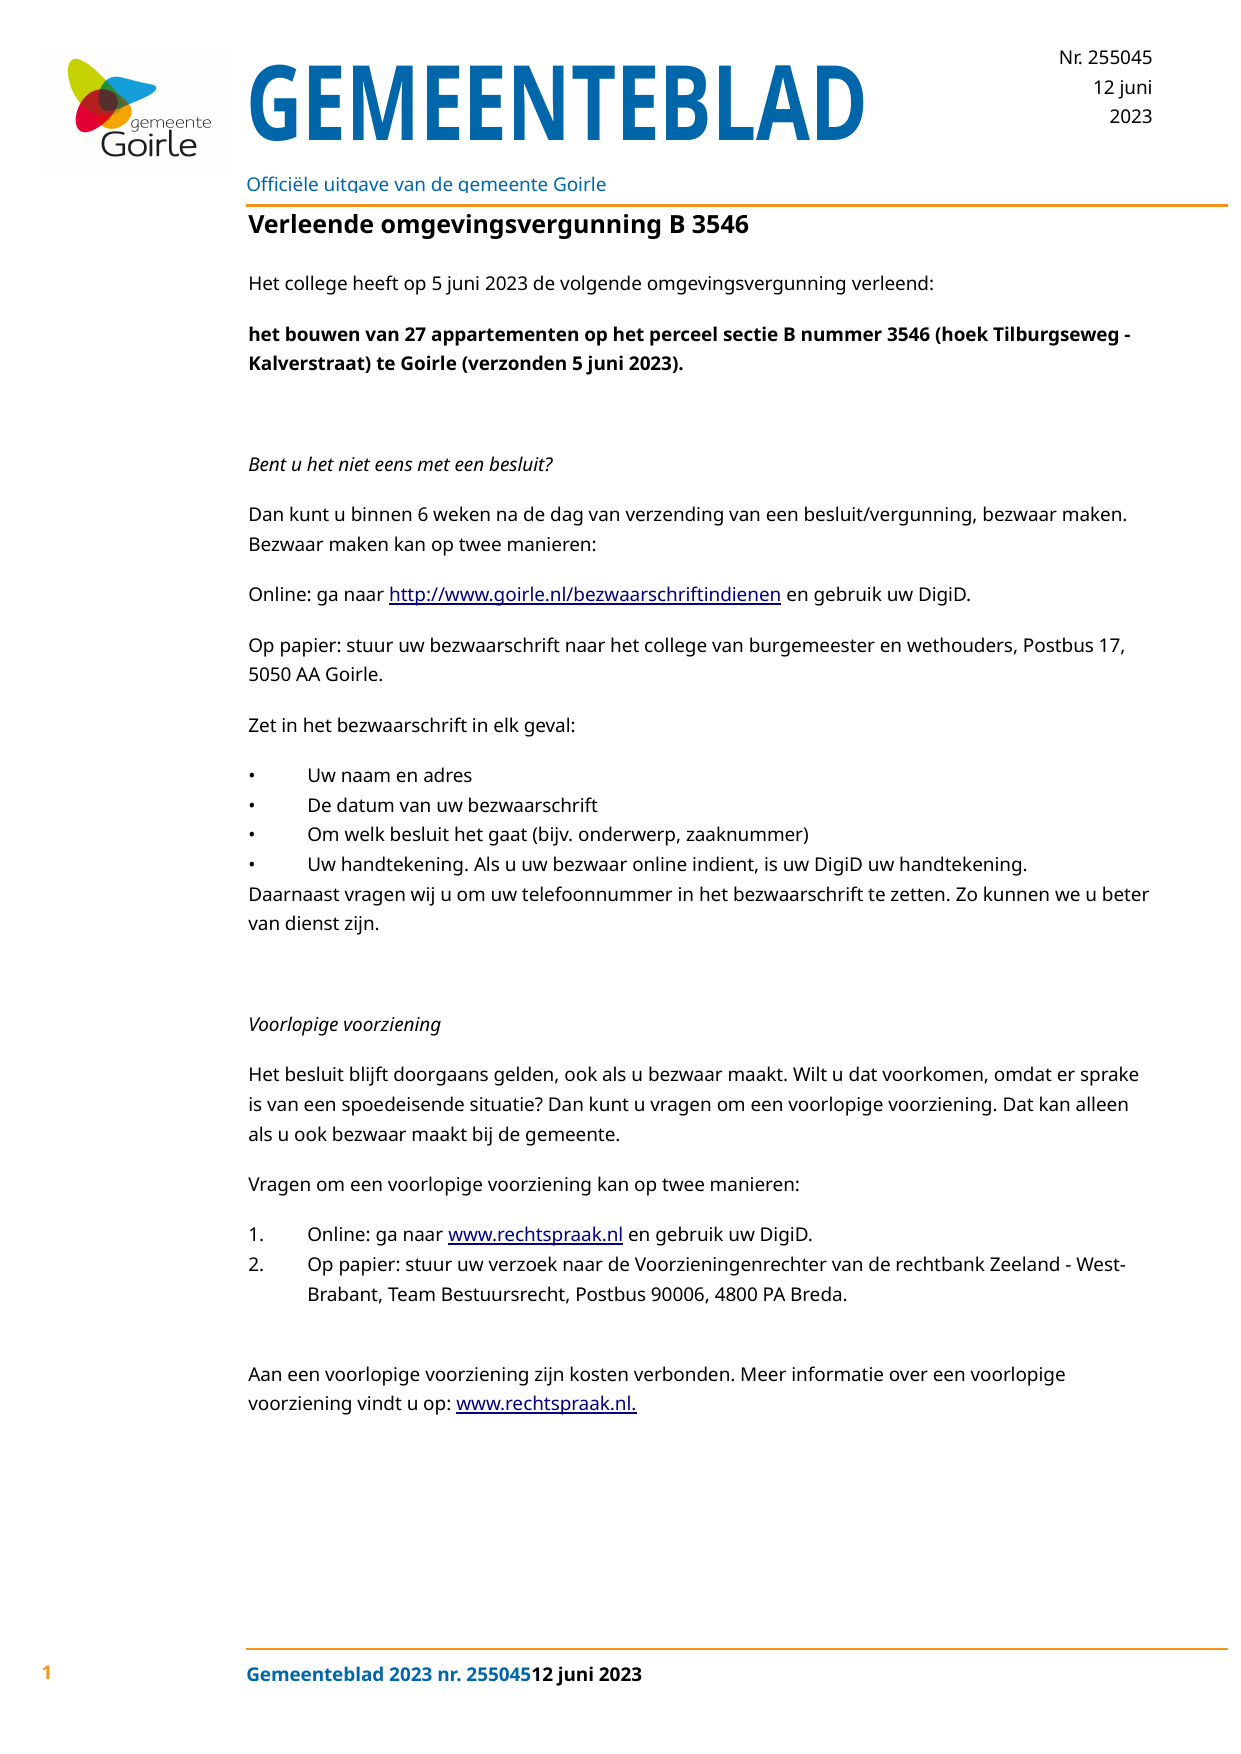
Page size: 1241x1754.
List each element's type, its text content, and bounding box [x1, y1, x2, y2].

picture [41, 47, 231, 172]
text Voorlopige voorziening [248, 1011, 1152, 1037]
text Aan een voorlopige voorziening zijn kosten verbonden. Meer informatie over een voorlopige voorziening vindt u op: www.rechtspraak.nl. [248, 1361, 1152, 1416]
list Online: ga naar www.rechtspraak.nl en gebruik uw DigiD. [248, 1222, 1152, 1247]
text Vragen om een voorlopige voorziening kan op twee manieren: [248, 1171, 1152, 1197]
text Op papier: stuur uw bezwaarschrift naar het college van burgemeester en wethouders, Postbus 17, 5050 AA Goirle. [248, 632, 1152, 687]
text Het college heeft op 5 juni 2023 de volgende omgevingsvergunning verleend: [248, 270, 1152, 296]
list Om welk besluit het gaat (bijv. onderwerp, zaaknummer) [248, 822, 1152, 847]
text Zet in het bezwaarschrift in elk geval: [248, 712, 1152, 738]
list Op papier: stuur uw verzoek naar de Voorzieningenrechter van de rechtbank Zeeland - West-Brabant, Team Bestuursrecht, Postbus 90006, 4800 PA Breda. [248, 1251, 1152, 1306]
list Uw naam en adres [248, 762, 1152, 788]
text Online: ga naar http://www.goirle.nl/bezwaarschriftindienen en gebruik uw DigiD. [248, 582, 1152, 607]
text Bent u het niet eens met een besluit? [248, 451, 1152, 477]
text Het besluit blijft doorgaans gelden, ook als u bezwaar maakt. Wilt u dat voorkomen, omdat er sprake is van een spoedeisende situatie? Dan kunt u vragen om een voorlopige voorziening. Dat kan alleen als u ook bezwaar maakt bij de gemeente. [248, 1062, 1152, 1146]
text Verleende omgevingsvergunning B 3546 [248, 207, 1152, 241]
list De datum van uw bezwaarschrift [248, 792, 1152, 818]
text Daarnaast vragen wij u om uw telefoonnummer in het bezwaarschrift te zetten. Zo kunnen we u beter van dienst zijn. [248, 881, 1152, 936]
text het bouwen van 27 appartementen op het perceel sectie B nummer 3546 (hoek Tilburgseweg - Kalverstraat) te Goirle (verzonden 5 juni 2023). [248, 321, 1152, 376]
text Dan kunt u binnen 6 weken na de dag van verzending van een besluit/vergunning, bezwaar maken. Bezwaar maken kan op twee manieren: [248, 502, 1152, 557]
list Uw handtekening. Als u uw bezwaar online indient, is uw DigiD uw handtekening. [248, 851, 1152, 877]
